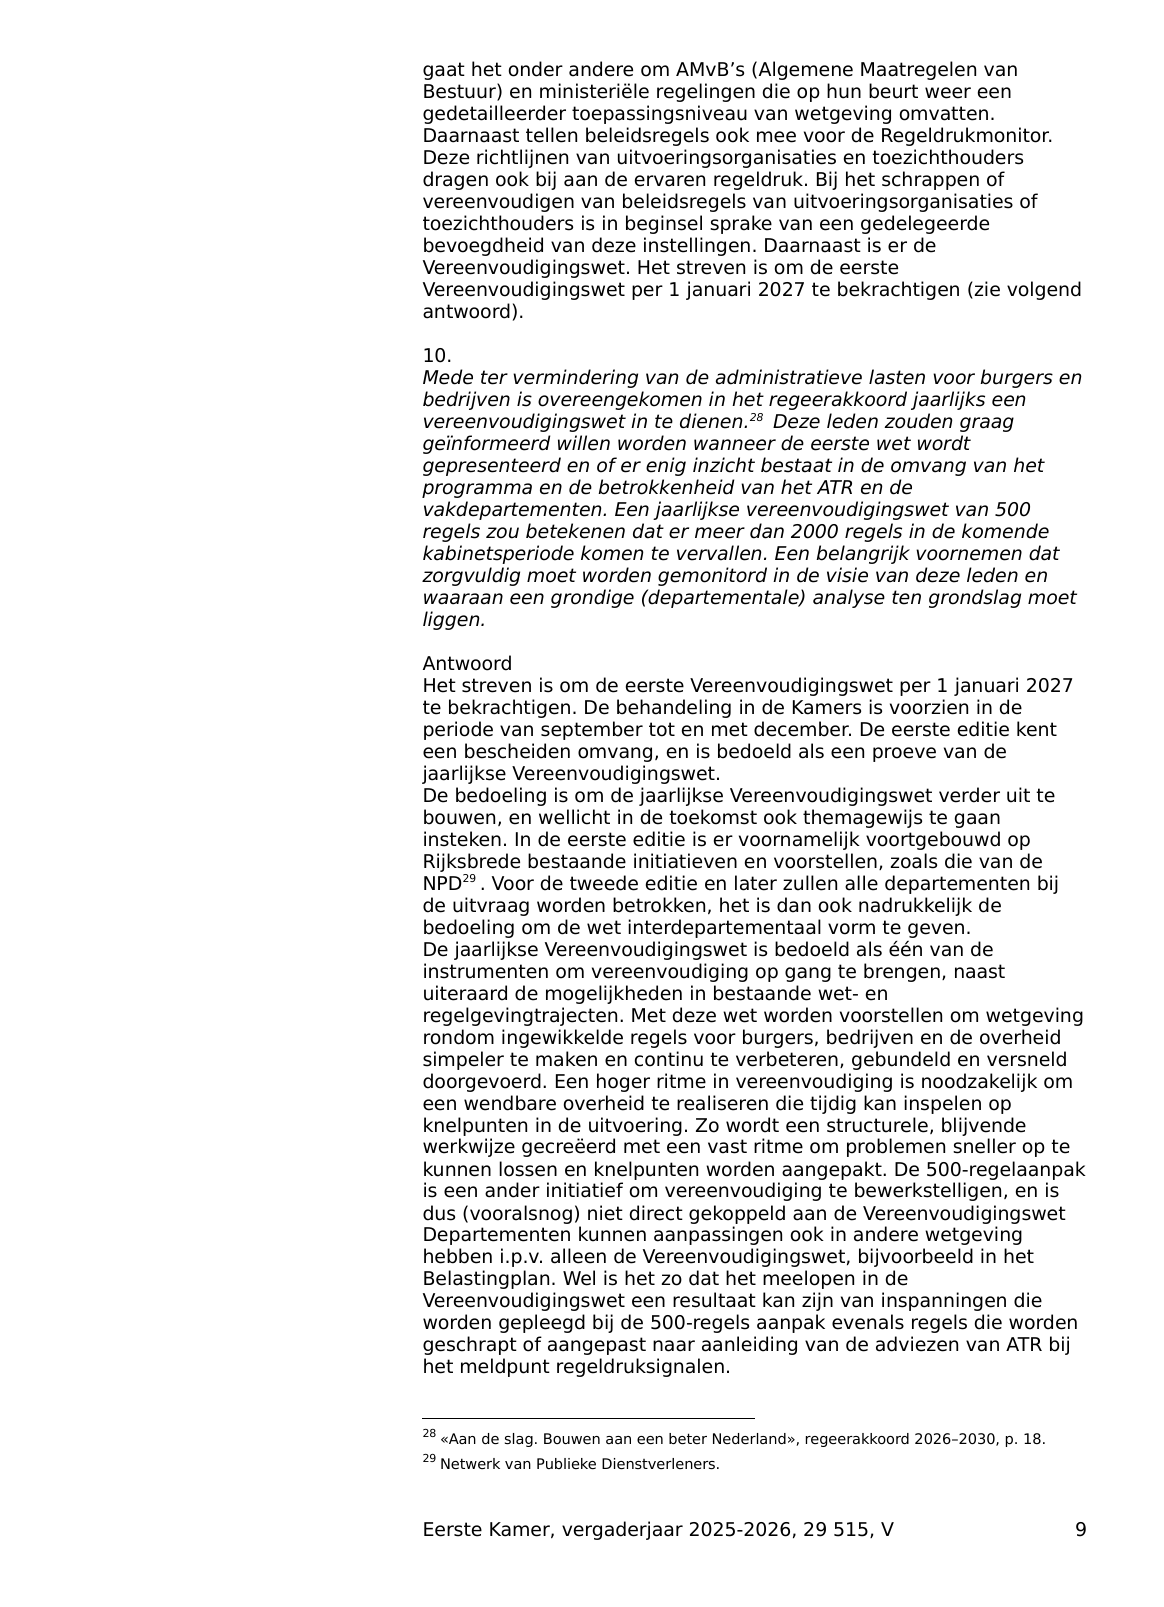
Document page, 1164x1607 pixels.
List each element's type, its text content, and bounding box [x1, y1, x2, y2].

text Netwerk van Publieke Dienstverleners. [422, 1452, 1087, 1474]
text Het streven is om de eerste Vereenvoudigingswet per 1 januari 2027 te bekrachtigen. De behandeling in de Kamers is voorzien in de periode van september tot en met december. De eerste editie kent een bescheiden omvang, en is bedoeld als een proeve van de jaarlijkse Vereenvoudigingswet. [422, 675, 1087, 785]
text De bedoeling is om de jaarlijkse Vereenvoudigingswet verder uit te bouwen, en wellicht in de toekomst ook themagewijs te gaan insteken. In de eerste editie is er voornamelijk voortgebouwd op Rijksbrede bestaande initiatieven en voorstellen, zoals die van de NPD. Voor de tweede editie en later zullen alle departementen bij de uitvraag worden betrokken, het is dan ook nadrukkelijk de bedoeling om de wet interdepartementaal vorm te geven. [422, 785, 1087, 939]
text Daarnaast tellen beleidsregels ook mee voor de Regeldrukmonitor. Deze richtlijnen van uitvoeringsorganisaties en toezichthouders dragen ook bij aan de ervaren regeldruk. Bij het schrappen of vereenvoudigen van beleidsregels van uitvoeringsorganisaties of toezichthouders is in beginsel sprake van een gedelegeerde bevoegdheid van deze instellingen. Daarnaast is er de Vereenvoudigingswet. Het streven is om de eerste Vereenvoudigingswet per 1 januari 2027 te bekrachtigen (zie volgend antwoord). [422, 125, 1087, 323]
text De jaarlijkse Vereenvoudigingswet is bedoeld als één van de instrumenten om vereenvoudiging op gang te brengen, naast uiteraard de mogelijkheden in bestaande wet- en regelgevingtrajecten. Met deze wet worden voorstellen om wetgeving rondom ingewikkelde regels voor burgers, bedrijven en de overheid simpeler te maken en continu te verbeteren, gebundeld en versneld doorgevoerd. Een hoger ritme in vereenvoudiging is noodzakelijk om een wendbare overheid te realiseren die tijdig kan inspelen op knelpunten in de uitvoering. Zo wordt een structurele, blijvende werkwijze gecreëerd met een vast ritme om problemen sneller op te kunnen lossen en knelpunten worden aangepakt. De 500-regelaanpak is een ander initiatief om vereenvoudiging te bewerkstelligen, en is dus (vooralsnog) niet direct gekoppeld aan de Vereenvoudigingswet Departementen kunnen aanpassingen ook in andere wetgeving hebben i.p.v. alleen de Vereenvoudigingswet, bijvoorbeeld in het Belastingplan. Wel is het zo dat het meelopen in de Vereenvoudigingswet een resultaat kan zijn van inspanningen die worden gepleegd bij de 500-regels aanpak evenals regels die worden geschrapt of aangepast naar aanleiding van de adviezen van ATR bij het meldpunt regeldruksignalen. [422, 939, 1087, 1378]
text «Aan de slag. Bouwen aan een beter Nederland», regeerakkoord 2026–2030, p. 18. [422, 1427, 1087, 1449]
text Antwoord [422, 653, 1087, 675]
text 10. [422, 345, 1087, 367]
text Mede ter vermindering van de administratieve lasten voor burgers en bedrijven is overeengekomen in het regeerakkoord jaarlijks een vereenvoudigingswet in te dienen. Deze leden zouden graag geïnformeerd willen worden wanneer de eerste wet wordt gepresenteerd en of er enig inzicht bestaat in de omvang van het programma en de betrokkenheid van het ATR en de vakdepartementen. Een jaarlijkse vereenvoudigingswet van 500 regels zou betekenen dat er meer dan 2000 regels in de komende kabinetsperiode komen te vervallen. Een belangrijk voornemen dat zorgvuldig moet worden gemonitord in de visie van deze leden en waaraan een grondige (departementale) analyse ten grondslag moet liggen. [422, 367, 1087, 631]
text gaat het onder andere om AMvB’s (Algemene Maatregelen van Bestuur) en ministeriële regelingen die op hun beurt weer een gedetailleerder toepassingsniveau van wetgeving omvatten. [422, 59, 1087, 125]
